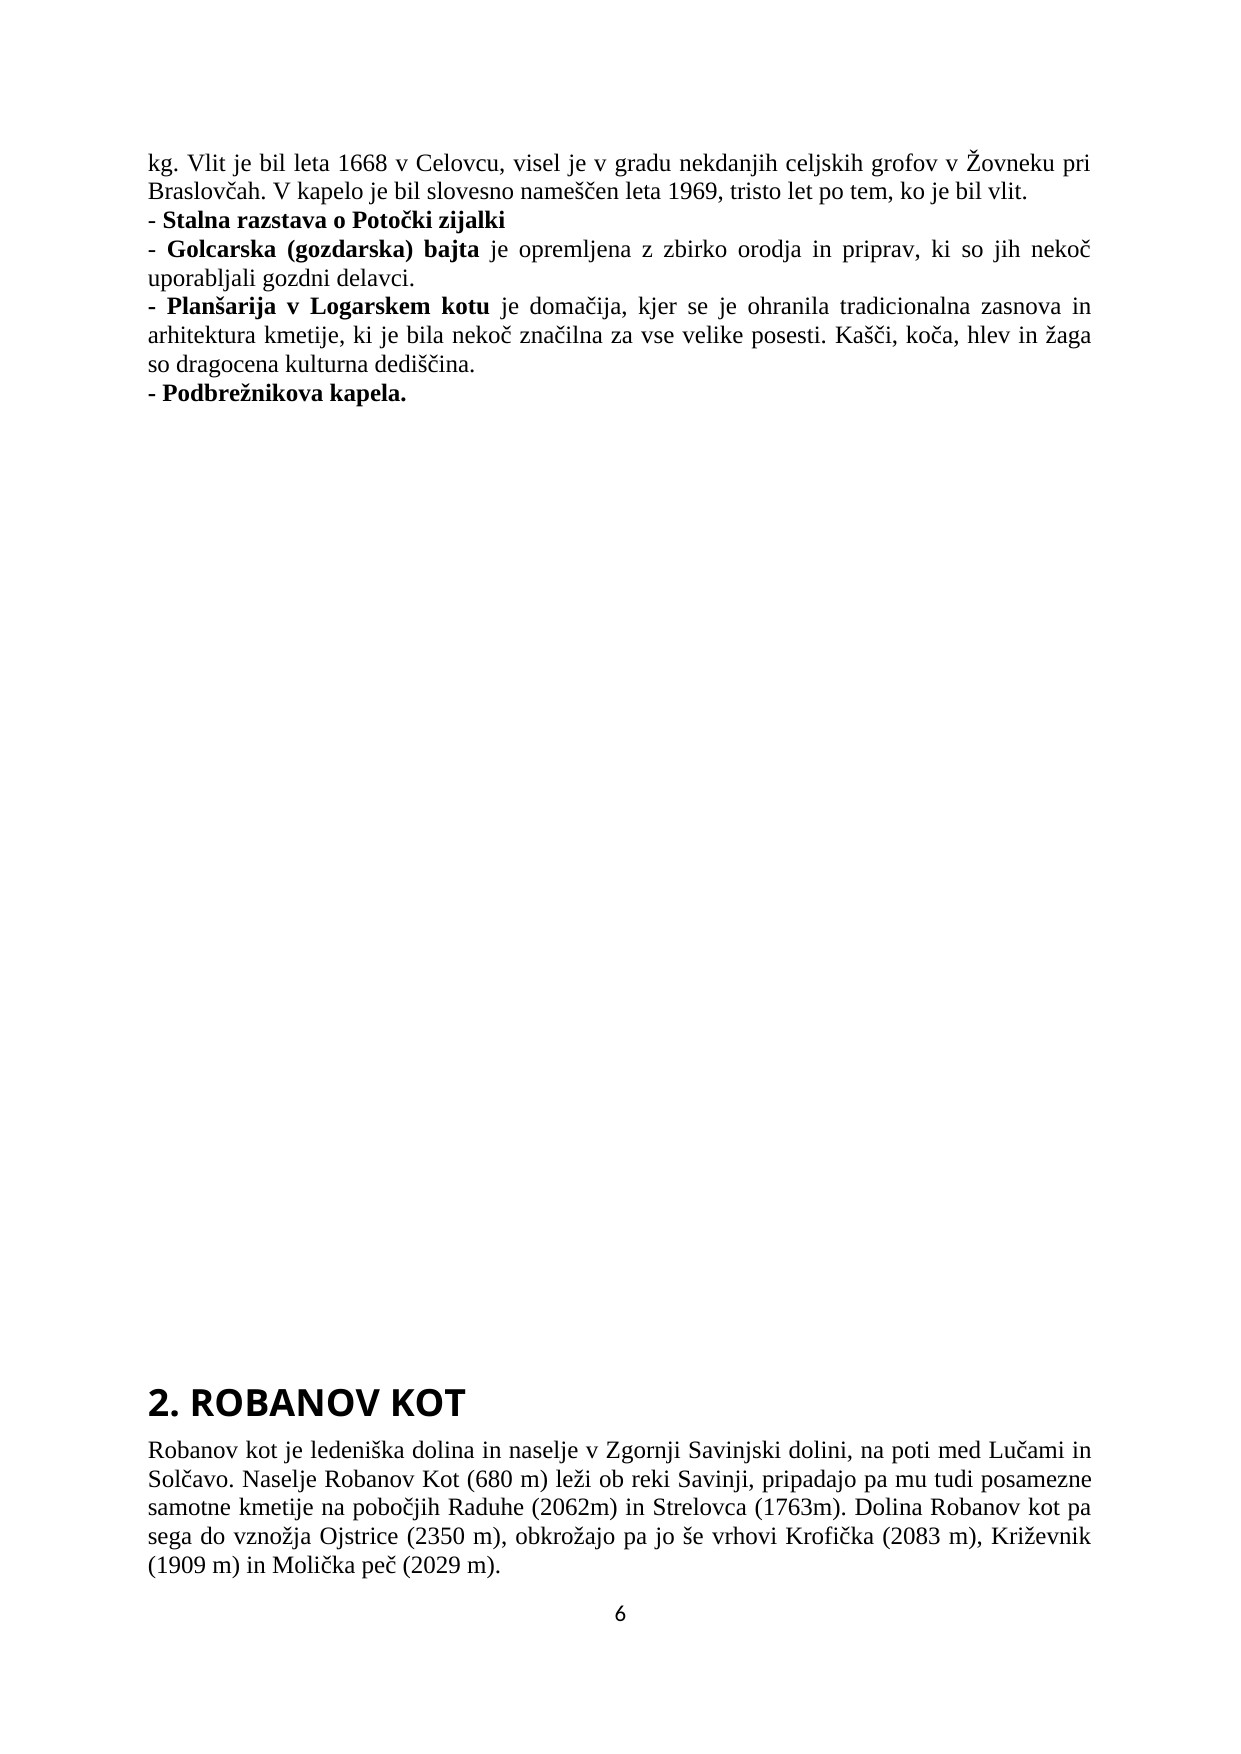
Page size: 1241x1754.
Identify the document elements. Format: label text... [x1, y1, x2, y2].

text Robanov kot je ledeniška dolina in naselje v Zgornji Savinjski dolini, na poti med Lučami in Solčavo. Naselje Robanov Kot (680 m) leži ob reki Savinji, pripadajo pa mu tudi posamezne samotne kmetije na pobočjih Raduhe (2062m) in Strelovca (1763m). Dolina Robanov kot pa sega do vznožja Ojstrice (2350 m), obkrožajo pa jo še vrhovi Krofička (2083 m), Križevnik (1909 m) in Molička peč (2029 m). [148, 1435, 1093, 1579]
text - Planšarija v Logarskem kotu je domačija, kjer se je ohranila tradicionalna zasnova in arhitektura kmetije, ki je bila nekoč značilna za vse velike posesti. Kašči, koča, hlev in žaga so dragocena kulturna dediščina. [148, 291, 1093, 378]
subtitle 2. ROBANOV KOT [148, 1376, 1093, 1427]
text kg. Vlit je bil leta 1668 v Celovcu, visel je v gradu nekdanjih celjskih grofov v Žovneku pri Braslovčah. V kapelo je bil slovesno nameščen leta 1969, tristo let po tem, ko je bil vlit. [148, 148, 1093, 205]
text - Stalna razstava o Potočki zijalki [148, 205, 1093, 234]
text - Golcarska (gozdarska) bajta je opremljena z zbirko orodja in priprav, ki so jih nekoč uporabljali gozdni delavci. [148, 234, 1093, 291]
text - Podbrežnikova kapela. [148, 378, 1093, 406]
